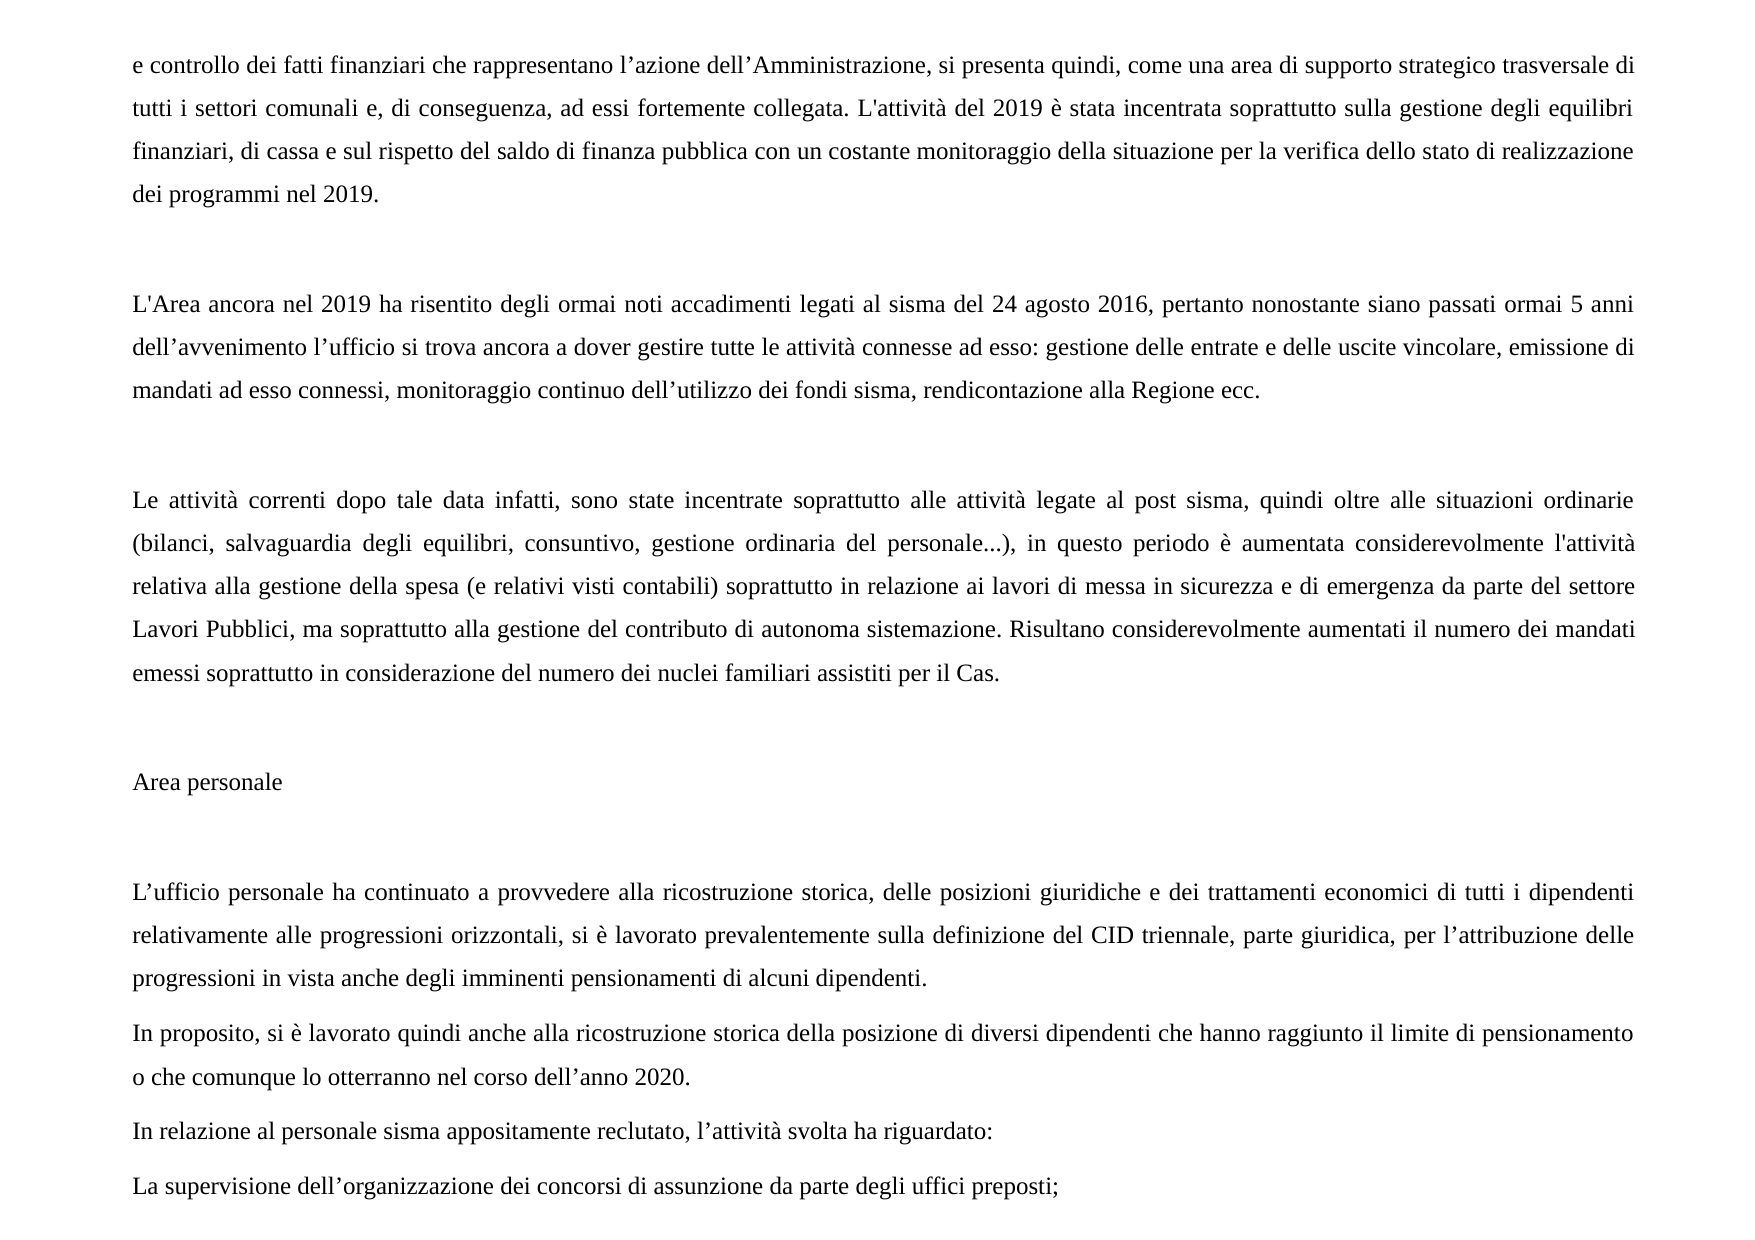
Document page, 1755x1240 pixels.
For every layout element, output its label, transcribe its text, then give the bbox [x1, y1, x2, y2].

text L’ufficio personale ha continuato a provvedere alla ricostruzione storica, delle posizioni giuridiche e dei trattamenti economici di tutti i dipendenti relativamente alle progressioni orizzontali, si è lavorato prevalentemente sulla definizione del CID triennale, parte giuridica, per l’attribuzione delle progressioni in vista anche degli imminenti pensionamenti di alcuni dipendenti. [132, 877, 1637, 992]
text e controllo dei fatti finanziari che rappresentano l’azione dell’Amministrazione, si presenta quindi, come una area di supporto strategico trasversale di tutti i settori comunali e, di conseguenza, ad essi fortemente collegata. L'attività del 2019 è stata incentrata soprattutto sulla gestione degli equilibri finanziari, di cassa e sul rispetto del saldo di finanza pubblica con un costante monitoraggio della situazione per la verifica dello stato di realizzazione dei programmi nel 2019. [132, 50, 1637, 208]
text L'Area ancora nel 2019 ha risentito degli ormai noti accadimenti legati al sisma del 24 agosto 2016, pertanto nonostante siano passati ormai 5 anni dell’avvenimento l’ufficio si trova ancora a dover gestire tutte le attività connesse ad esso: gestione delle entrate e delle uscite vincolare, emissione di mandati ad esso connessi, monitoraggio continuo dell’utilizzo dei fondi sisma, rendicontazione alla Regione ecc. [132, 289, 1637, 404]
text In proposito, si è lavorato quindi anche alla ricostruzione storica della posizione di diversi dipendenti che hanno raggiunto il limite di pensionamento o che comunque lo otterranno nel corso dell’anno 2020. [132, 1018, 1637, 1090]
text Le attività correnti dopo tale data infatti, sono state incentrate soprattutto alle attività legate al post sisma, quindi oltre alle situazioni ordinarie (bilanci, salvaguardia degli equilibri, consuntivo, gestione ordinaria del personale...), in questo periodo è aumentata considerevolmente l'attività relativa alla gestione della spesa (e relativi visti contabili) soprattutto in relazione ai lavori di messa in sicurezza e di emergenza da parte del settore Lavori Pubblici, ma soprattutto alla gestione del contributo di autonoma sistemazione. Risultano considerevolmente aumentati il numero dei mandati emessi soprattutto in considerazione del numero dei nuclei familiari assistiti per il Cas. [132, 485, 1637, 686]
text La supervisione dell’organizzazione dei concorsi di assunzione da parte degli uffici preposti; [132, 1171, 1637, 1200]
text In relazione al personale sisma appositamente reclutato, l’attività svolta ha riguardato: [132, 1116, 1637, 1145]
text Area personale [132, 767, 1637, 796]
